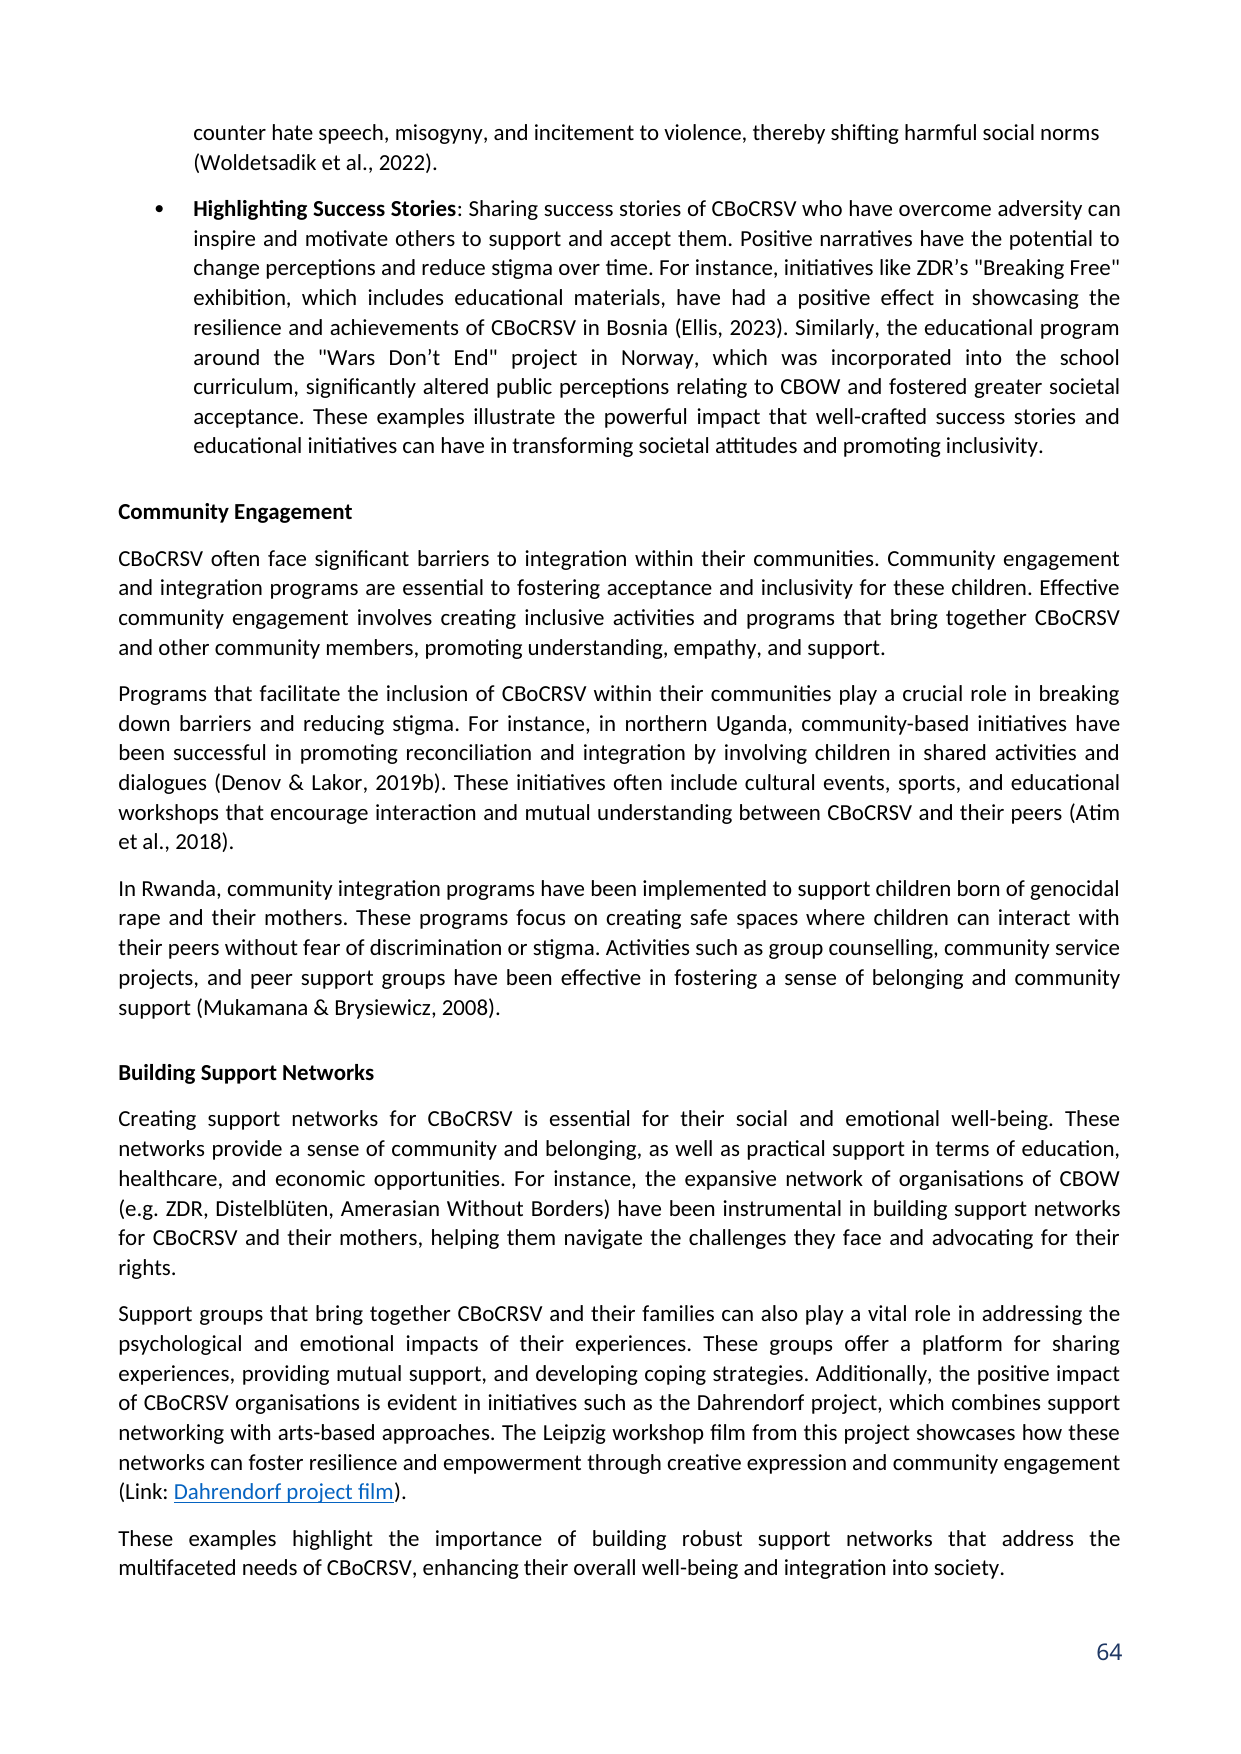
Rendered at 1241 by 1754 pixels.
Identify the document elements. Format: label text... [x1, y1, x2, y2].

text In Rwanda, community integration programs have been implemented to support children born of genocidal rape and their mothers. These programs focus on creating safe spaces where children can interact with their peers without fear of discrimination or stigma. Activities such as group counselling, community service projects, and peer support groups have been effective in fostering a sense of belonging and community support (Mukamana & Brysiewicz, 2008). [118, 874, 1122, 1021]
text Programs that facilitate the inclusion of CBoCRSV within their communities play a crucial role in breaking down barriers and reducing stigma. For instance, in northern Uganda, community-based initiatives have been successful in promoting reconciliation and integration by involving children in shared activities and dialogues (Denov & Lakor, 2019b). These initiatives often include cultural events, sports, and educational workshops that encourage interaction and mutual understanding between CBoCRSV and their peers (Atim et al., 2018). [118, 679, 1122, 856]
list counter hate speech, misogyny, and incitement to violence, thereby shifting harmful social norms (Woldetsadik et al., 2022). [156, 118, 1122, 176]
text Support groups that bring together CBoCRSV and their families can also play a vital role in addressing the psychological and emotional impacts of their experiences. These groups offer a platform for sharing experiences, providing mutual support, and developing coping strategies. Additionally, the positive impact of CBoCRSV organisations is evident in initiatives such as the Dahrendorf project, which combines support networking with arts-based approaches. The Leipzig workshop film from this project showcases how these networks can foster resilience and empowerment through creative expression and community engagement (Link: Dahrendorf project film). [118, 1299, 1122, 1506]
text Building Support Networks [118, 1058, 1122, 1086]
list Highlighting Success Stories: Sharing success stories of CBoCRSV who have overcome adversity can inspire and motivate others to support and accept them. Positive narratives have the potential to change perceptions and reduce stigma over time. For instance, initiatives like ZDR’s "Breaking Free" exhibition, which includes educational materials, have had a positive effect in showcasing the resilience and achievements of CBoCRSV in Bosnia (Ellis, 2023). Similarly, the educational program around the "Wars Don’t End" project in Norway, which was incorporated into the school curriculum, significantly altered public perceptions relating to CBOW and fostered greater societal acceptance. These examples illustrate the powerful impact that well-crafted success stories and educational initiatives can have in transforming societal attitudes and promoting inclusivity. [156, 194, 1122, 460]
text Community Engagement [118, 497, 1122, 525]
text Creating support networks for CBoCRSV is essential for their social and emotional well-being. These networks provide a sense of community and belonging, as well as practical support in terms of education, healthcare, and economic opportunities. For instance, the expansive network of organisations of CBOW (e.g. ZDR, Distelblüten, Amerasian Without Borders) have been instrumental in building support networks for CBoCRSV and their mothers, helping them navigate the challenges they face and advocating for their rights. [118, 1104, 1122, 1281]
text These examples highlight the importance of building robust support networks that address the multifaceted needs of CBoCRSV, enhancing their overall well-being and integration into society. [118, 1524, 1122, 1582]
text CBoCRSV often face significant barriers to integration within their communities. Community engagement and integration programs are essential to fostering acceptance and inclusivity for these children. Effective community engagement involves creating inclusive activities and programs that bring together CBoCRSV and other community members, promoting understanding, empathy, and support. [118, 544, 1122, 661]
